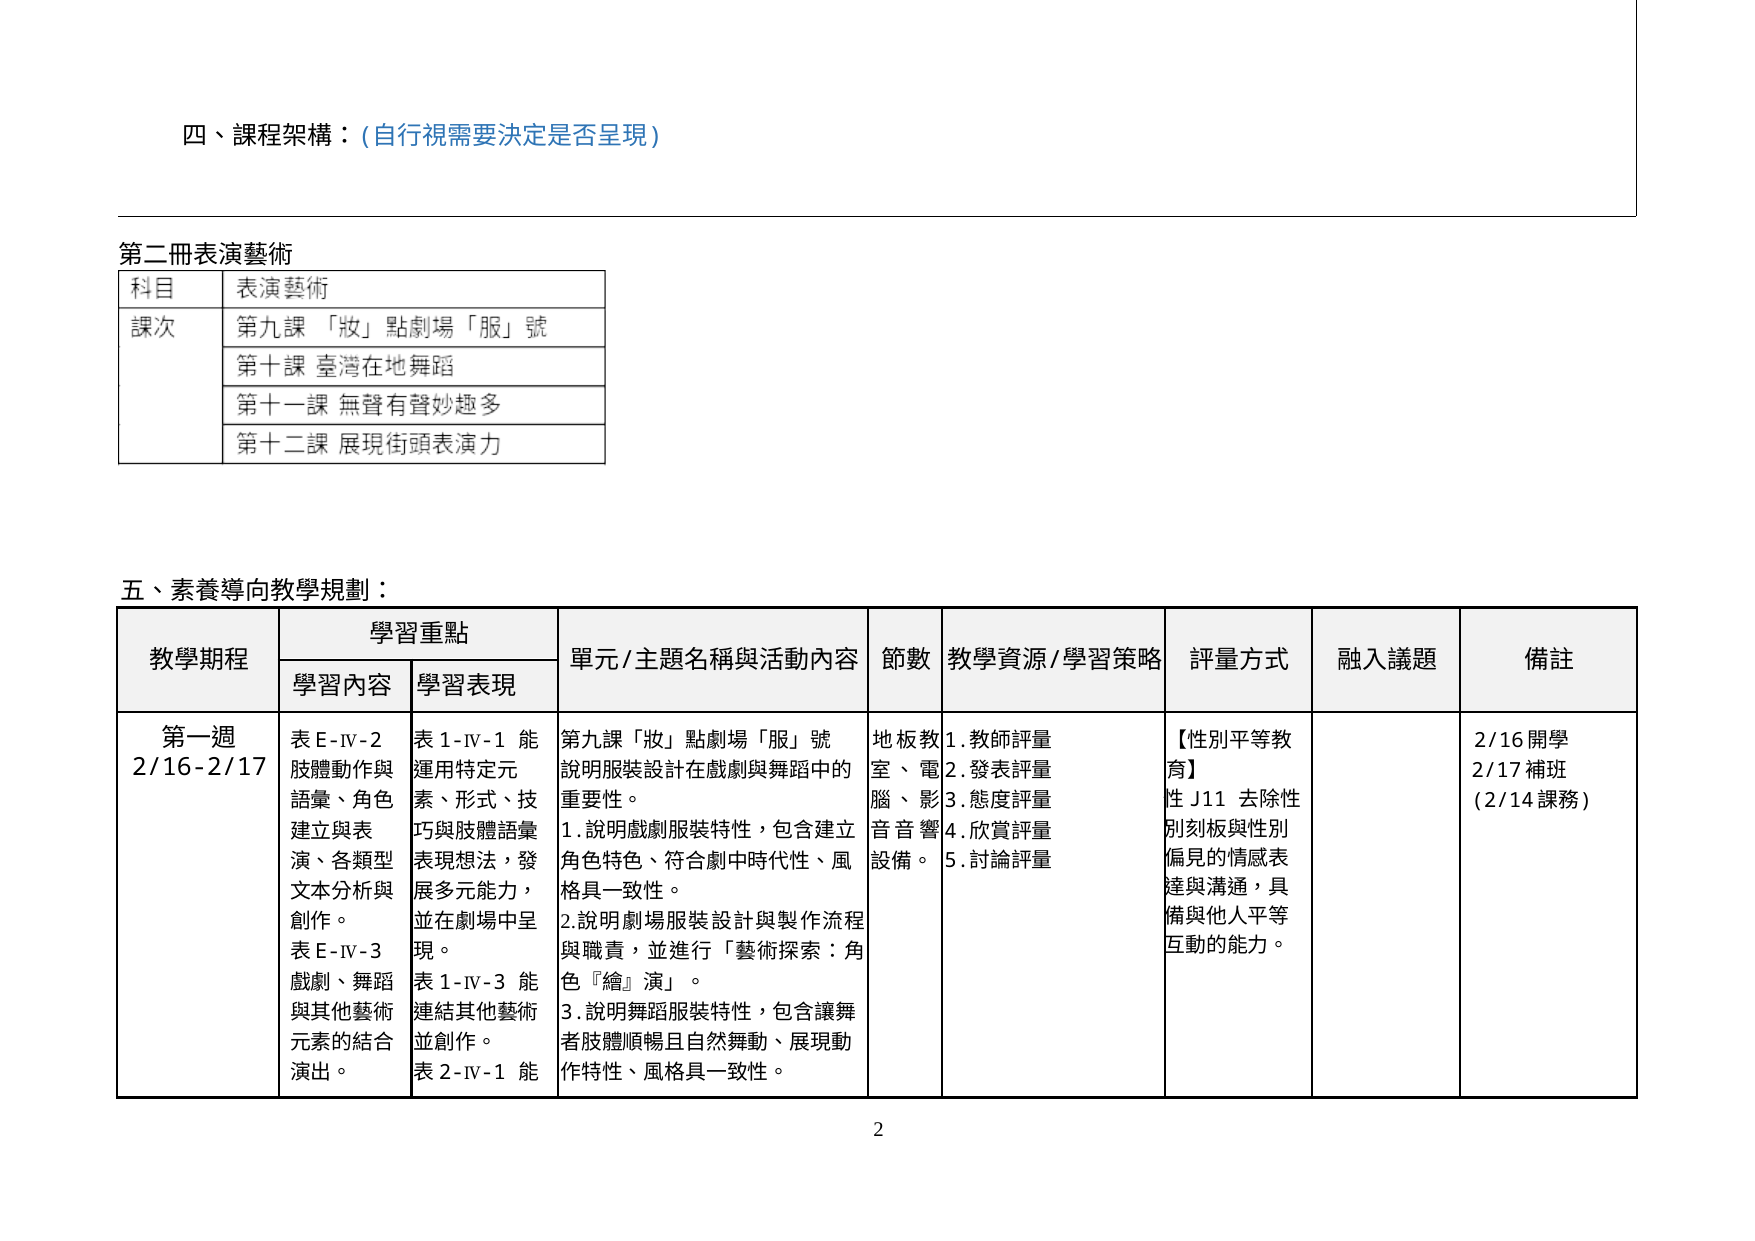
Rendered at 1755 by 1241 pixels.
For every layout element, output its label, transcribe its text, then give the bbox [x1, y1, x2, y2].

table_header 教學期程 [118, 609, 278, 711]
table_cell 學習表現 [413, 661, 557, 711]
table_cell 地板教室、電腦、影音音響設備。 [869, 713, 941, 1096]
table_cell 2/16開學 2/17補班(2/14課務) [1461, 713, 1636, 1096]
text 第二冊表演藝術 [118, 234, 1636, 271]
table_header 融入議題 [1313, 609, 1459, 711]
table_cell 學習內容 [280, 661, 410, 711]
table_cell 【性別平等教育】 性J11 去除性別刻板與性別偏見的情感表達與溝通，具備與他人平等互動的能力。 [1166, 713, 1311, 1096]
table_header 節數 [869, 609, 941, 711]
table_header 單元/主題名稱與活動內容 [559, 609, 867, 711]
table_header 備註 [1461, 609, 1636, 711]
text 四、課程架構：(自行視需要決定是否呈現) [118, 51, 1636, 216]
text 五、素養導向教學規劃： [118, 570, 1636, 606]
table_cell 第九課「妝」點劇場「服」號 說明服裝設計在戲劇與舞蹈中的重要性。 1.說明戲劇服裝特性，包含建立角色特色、符合劇中時代性、風格具一致性。 2.說明劇場服裝設計與製作流程與職責，並進行「藝術探索：角色『繪』演」。 3.說明舞蹈服裝特性，包含讓舞者肢體順暢且自然舞動、展現動作特性、風格具一致性。 [559, 713, 867, 1096]
table_header 評量方式 [1166, 609, 1311, 711]
table_header 教學資源/學習策略 [943, 609, 1164, 711]
table_header 學習重點 [280, 609, 557, 658]
table_cell 表E-Ⅳ-2 肢體動作與語彙、角色建立與表演、各類型文本分析與創作。 表E-Ⅳ-3 戲劇、舞蹈與其他藝術元素的結合演出。 [280, 713, 410, 1096]
table_cell [1313, 713, 1459, 1096]
table_cell 表1-Ⅳ-1 能運用特定元素、形式、技巧與肢體語彙表現想法，發展多元能力，並在劇場中呈現。 表1-Ⅳ-3 能連結其他藝術並創作。 表2-Ⅳ-1 能 [413, 713, 557, 1096]
table_cell 1.教師評量 2.發表評量 3.態度評量 4.欣賞評量 5.討論評量 [943, 713, 1164, 1096]
table_cell 第一週 2/16-2/17 [118, 713, 278, 1096]
